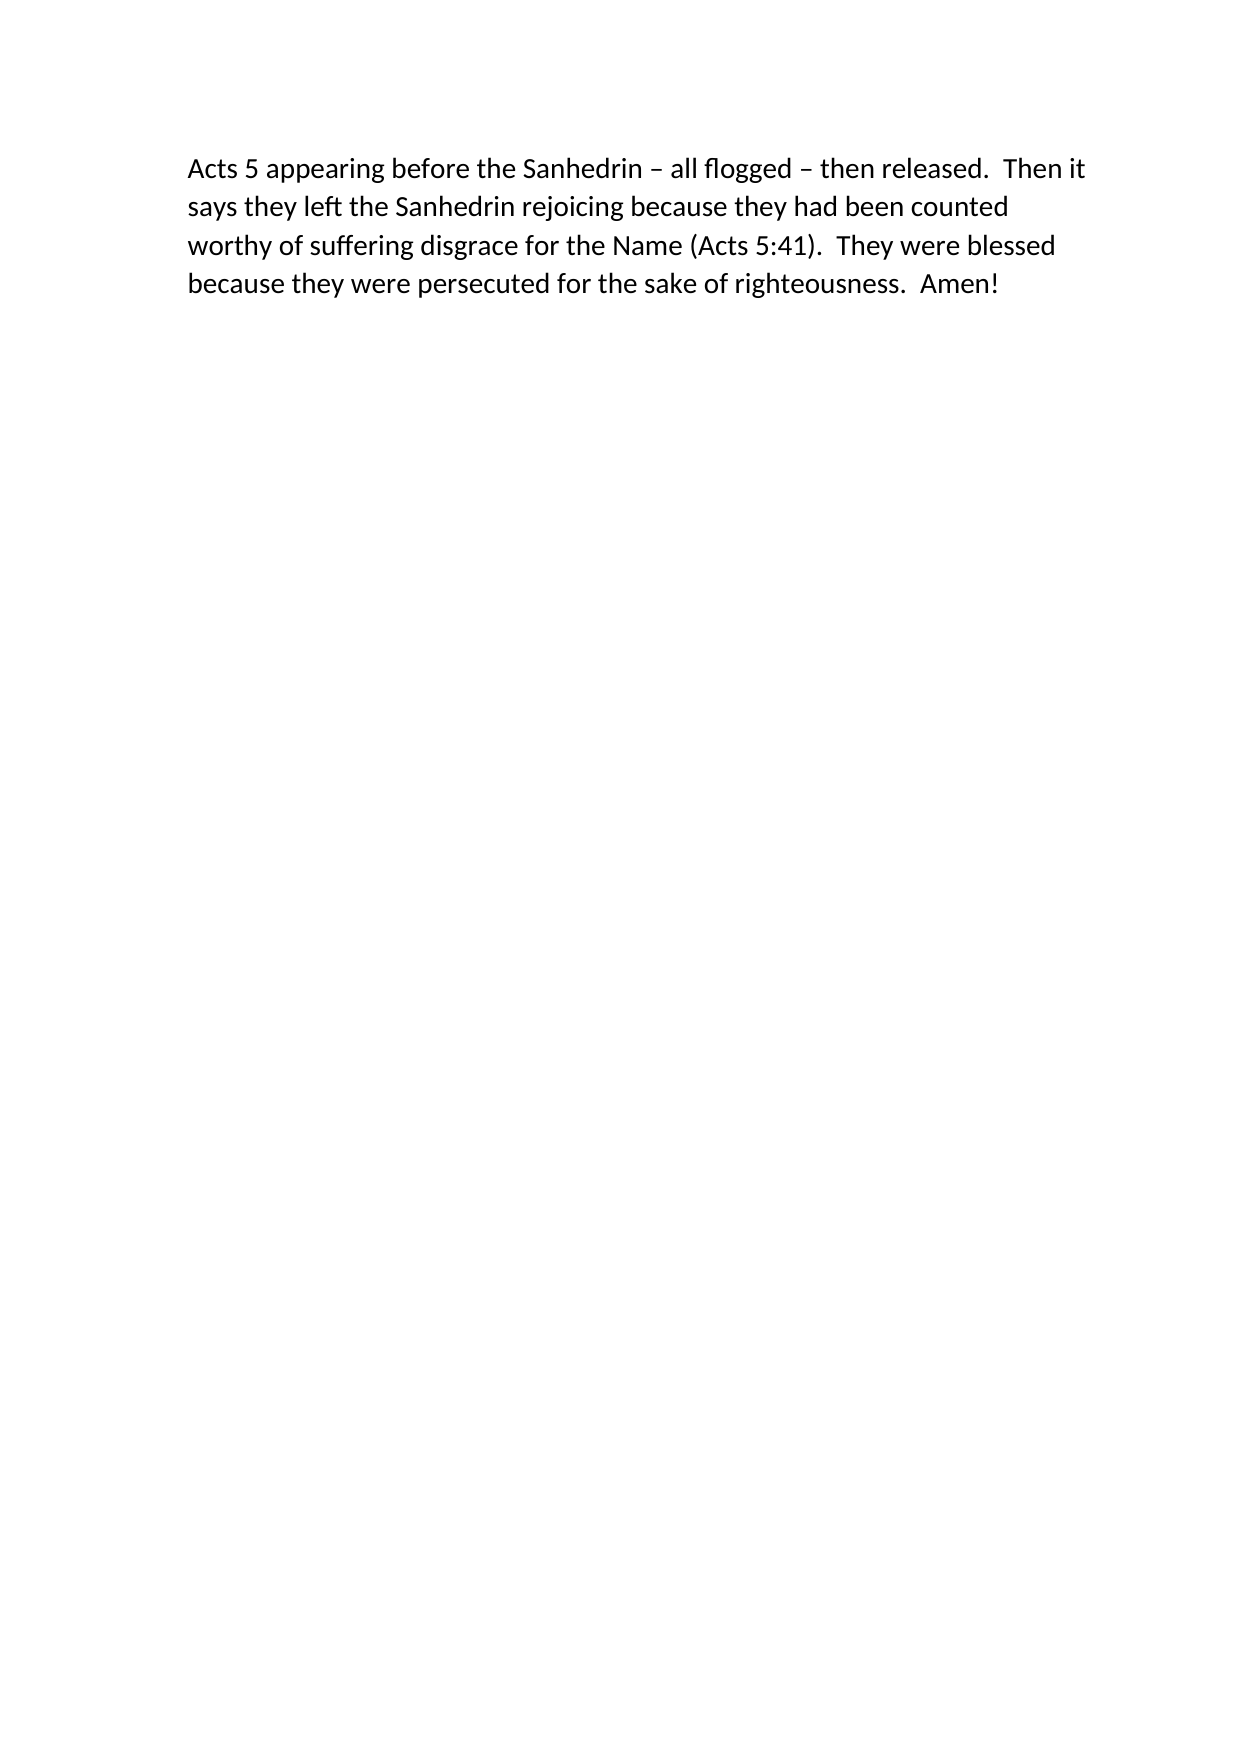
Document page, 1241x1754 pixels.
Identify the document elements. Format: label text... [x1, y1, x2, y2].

text Acts 5 appearing before the Sanhedrin – all flogged – then released. Then it says they left the Sanhedrin rejoicing because they had been counted worthy of suffering disgrace for the Name (Acts 5:41). They were blessed because they were persecuted for the sake of righteousness. Amen! [187, 150, 1090, 301]
